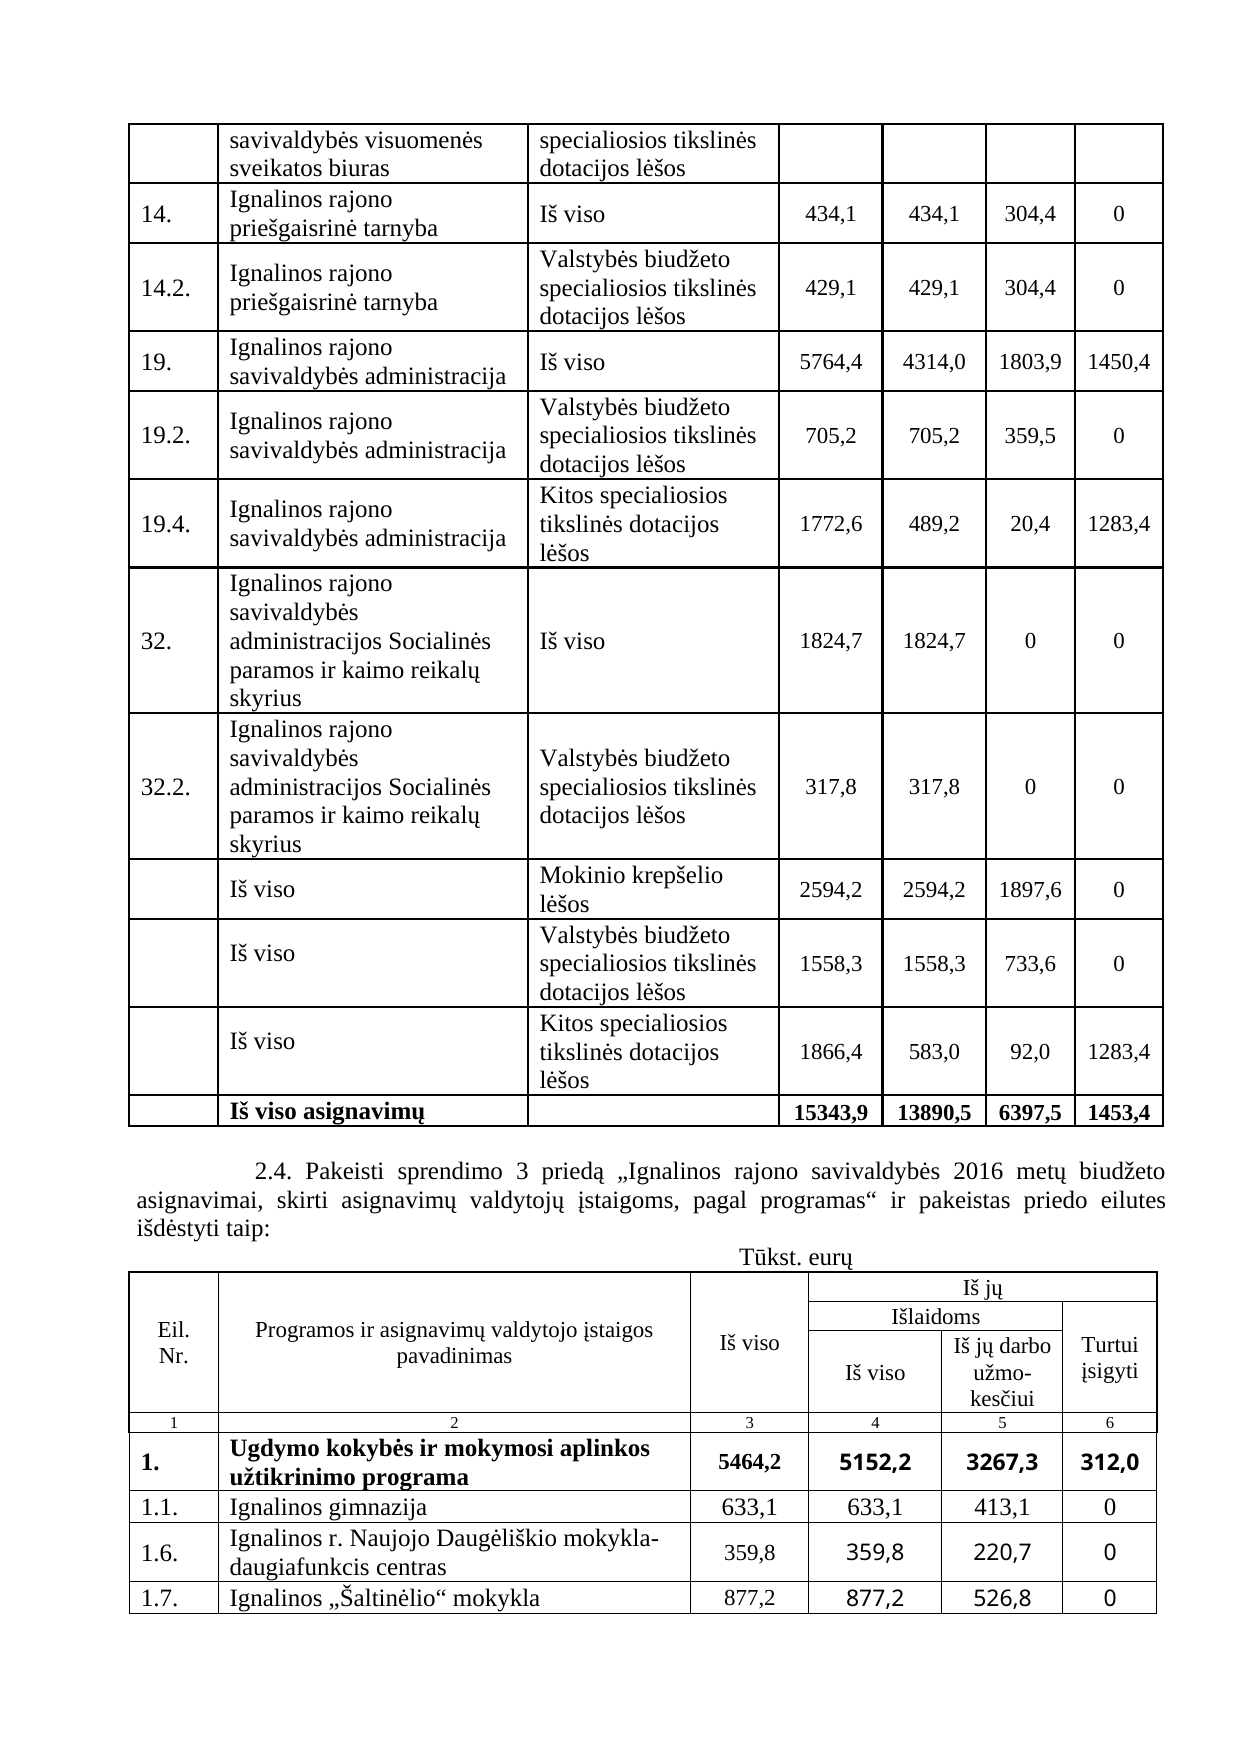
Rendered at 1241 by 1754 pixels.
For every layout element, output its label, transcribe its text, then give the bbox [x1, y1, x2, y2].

text 2.4. Pakeisti sprendimo 3 priedą „Ignalinos rajono savivaldybės 2016 metų biudžeto asignavimai, skirti asignavimų valdytojų įstaigoms, pagal programas“ ir pakeistas priedo eilutes išdėstyti taip: [136, 1156, 1167, 1242]
table_cell 6397,5 [987, 1096, 1074, 1125]
table_header Programos ir asignavimų valdytojo įstaigos pavadinimas [219, 1273, 690, 1412]
table_cell Ignalinos „Šaltinėlio“ mokykla [219, 1582, 690, 1613]
table_cell 317,8 [780, 714, 881, 858]
table_cell 13890,5 [884, 1096, 985, 1125]
table_cell Turtui įsigyti [1063, 1302, 1156, 1412]
table_cell Ignalinos rajono priešgaisrinė tarnyba [219, 244, 527, 330]
table_cell [884, 125, 985, 182]
table_cell 2 [219, 1413, 690, 1432]
table_cell 1. [130, 1433, 218, 1490]
table_cell 14. [130, 184, 217, 242]
table_cell Išlaidoms [809, 1302, 1062, 1330]
table_cell 1824,7 [780, 569, 881, 712]
table_cell [780, 125, 881, 182]
table_cell Iš viso [809, 1331, 941, 1412]
table_cell 20,4 [987, 480, 1074, 566]
table_cell 0 [1063, 1582, 1156, 1613]
table_cell 19.4. [130, 480, 217, 566]
table_cell 705,2 [884, 392, 985, 478]
table_cell [130, 125, 217, 182]
table_cell 1824,7 [884, 569, 985, 712]
table_header Eil. Nr. [130, 1273, 218, 1412]
table_cell Valstybės biudžeto specialiosios tikslinės dotacijos lėšos [529, 392, 778, 478]
table_cell 0 [1076, 860, 1162, 918]
table_cell [130, 1008, 217, 1094]
table_cell 5764,4 [780, 332, 881, 390]
table_header Iš jų [809, 1273, 1156, 1301]
table_cell [130, 1096, 217, 1125]
table_cell Ignalinos gimnazija [219, 1491, 690, 1522]
table_cell Valstybės biudžeto specialiosios tikslinės dotacijos lėšos [529, 244, 778, 330]
table_cell 0 [1076, 714, 1162, 858]
table_cell 1 [130, 1413, 218, 1432]
table_cell 4314,0 [884, 332, 985, 390]
table_cell Ignalinos rajono savivaldybės administracija [219, 392, 527, 478]
table_cell Iš viso [219, 860, 527, 918]
table_cell Valstybės biudžeto specialiosios tikslinės dotacijos lėšos [529, 714, 778, 858]
table_cell Iš viso [529, 184, 778, 242]
text Tūkst. eurų [136, 1242, 1167, 1271]
table_cell 32. [130, 569, 217, 712]
table_cell 1.1. [130, 1491, 218, 1522]
table_cell 0 [1076, 920, 1162, 1006]
table_header Iš viso [691, 1273, 808, 1412]
table_cell 1803,9 [987, 332, 1074, 390]
table_cell 413,1 [942, 1491, 1062, 1522]
table_cell Ignalinos rajono savivaldybės administracijos Socialinės paramos ir kaimo reikalų skyrius [219, 569, 527, 712]
table_cell [987, 125, 1074, 182]
table_cell 1283,4 [1076, 480, 1162, 566]
table_cell 3 [691, 1413, 808, 1432]
table_cell 1.7. [130, 1582, 218, 1613]
table_cell 312,0 [1063, 1433, 1156, 1490]
table_cell 4 [809, 1413, 941, 1432]
table_cell 32.2. [130, 714, 217, 858]
table_cell Ignalinos rajono savivaldybės administracija [219, 332, 527, 390]
table_cell 1558,3 [780, 920, 881, 1006]
table_cell 15343,9 [780, 1096, 881, 1125]
table_cell Ignalinos rajono priešgaisrinė tarnyba [219, 184, 527, 242]
table_cell 877,2 [691, 1582, 808, 1613]
table_cell 583,0 [884, 1008, 985, 1094]
table_cell 2594,2 [884, 860, 985, 918]
table_cell 19.2. [130, 392, 217, 478]
table_cell 1772,6 [780, 480, 881, 566]
table_cell 1.6. [130, 1523, 218, 1581]
table_cell Kitos specialiosios tikslinės dotacijos lėšos [529, 1008, 778, 1094]
table_cell 3267,3 [942, 1433, 1062, 1490]
table_cell 0 [1063, 1523, 1156, 1581]
table_cell 1283,4 [1076, 1008, 1162, 1094]
table_cell Ignalinos rajono savivaldybės administracija [219, 480, 527, 566]
table_cell 5152,2 [809, 1433, 941, 1490]
table_cell 705,2 [780, 392, 881, 478]
table_cell Ignalinos r. Naujojo Daugėliškio mokykla- daugiafunkcis centras [219, 1523, 690, 1581]
table_cell 2594,2 [780, 860, 881, 918]
table_cell 434,1 [780, 184, 881, 242]
table_cell savivaldybės visuomenės sveikatos biuras [219, 125, 527, 182]
table_cell Ugdymo kokybės ir mokymosi aplinkos užtikrinimo programa [219, 1433, 690, 1490]
table_cell 429,1 [884, 244, 985, 330]
table_cell 317,8 [884, 714, 985, 858]
table_cell 5 [942, 1413, 1062, 1432]
table_cell 1866,4 [780, 1008, 881, 1094]
table_cell 359,8 [691, 1523, 808, 1581]
table_cell 359,8 [809, 1523, 941, 1581]
table_cell 0 [1076, 392, 1162, 478]
table_cell 1558,3 [884, 920, 985, 1006]
table_cell Kitos specialiosios tikslinės dotacijos lėšos [529, 480, 778, 566]
table_cell 1897,6 [987, 860, 1074, 918]
table_cell 434,1 [884, 184, 985, 242]
table_cell 220,7 [942, 1523, 1062, 1581]
table_cell 0 [1063, 1491, 1156, 1522]
table_cell Iš viso [219, 920, 527, 1006]
table_cell 19. [130, 332, 217, 390]
table_cell Ignalinos rajono savivaldybės administracijos Socialinės paramos ir kaimo reikalų skyrius [219, 714, 527, 858]
table_cell Iš viso asignavimų [219, 1096, 527, 1125]
table_cell 0 [987, 569, 1074, 712]
table_cell [130, 860, 217, 918]
table_cell 429,1 [780, 244, 881, 330]
table_cell 877,2 [809, 1582, 941, 1613]
table_cell 5464,2 [691, 1433, 808, 1490]
table_cell 0 [987, 714, 1074, 858]
table_cell 359,5 [987, 392, 1074, 478]
table_cell 526,8 [942, 1582, 1062, 1613]
table_cell Valstybės biudžeto specialiosios tikslinės dotacijos lėšos [529, 920, 778, 1006]
table_cell 633,1 [809, 1491, 941, 1522]
table_cell 633,1 [691, 1491, 808, 1522]
table_cell 489,2 [884, 480, 985, 566]
table_cell Iš jų darbo užmo-kesčiui [942, 1331, 1062, 1412]
table_cell 304,4 [987, 184, 1074, 242]
table_cell 0 [1076, 184, 1162, 242]
table_cell Iš viso [529, 332, 778, 390]
table_cell [1076, 125, 1162, 182]
table_cell specialiosios tikslinės dotacijos lėšos [529, 125, 778, 182]
table_cell Mokinio krepšelio lėšos [529, 860, 778, 918]
table_cell 92,0 [987, 1008, 1074, 1094]
table_cell Iš viso [219, 1008, 527, 1094]
table_cell 304,4 [987, 244, 1074, 330]
table_cell 1453,4 [1076, 1096, 1162, 1125]
table_cell [529, 1096, 778, 1125]
table_cell 733,6 [987, 920, 1074, 1006]
table_cell [130, 920, 217, 1006]
table_cell 6 [1063, 1413, 1156, 1432]
table_cell 14.2. [130, 244, 217, 330]
table_cell 0 [1076, 244, 1162, 330]
table_cell 1450,4 [1076, 332, 1162, 390]
table_cell Iš viso [529, 569, 778, 712]
table_cell 0 [1076, 569, 1162, 712]
